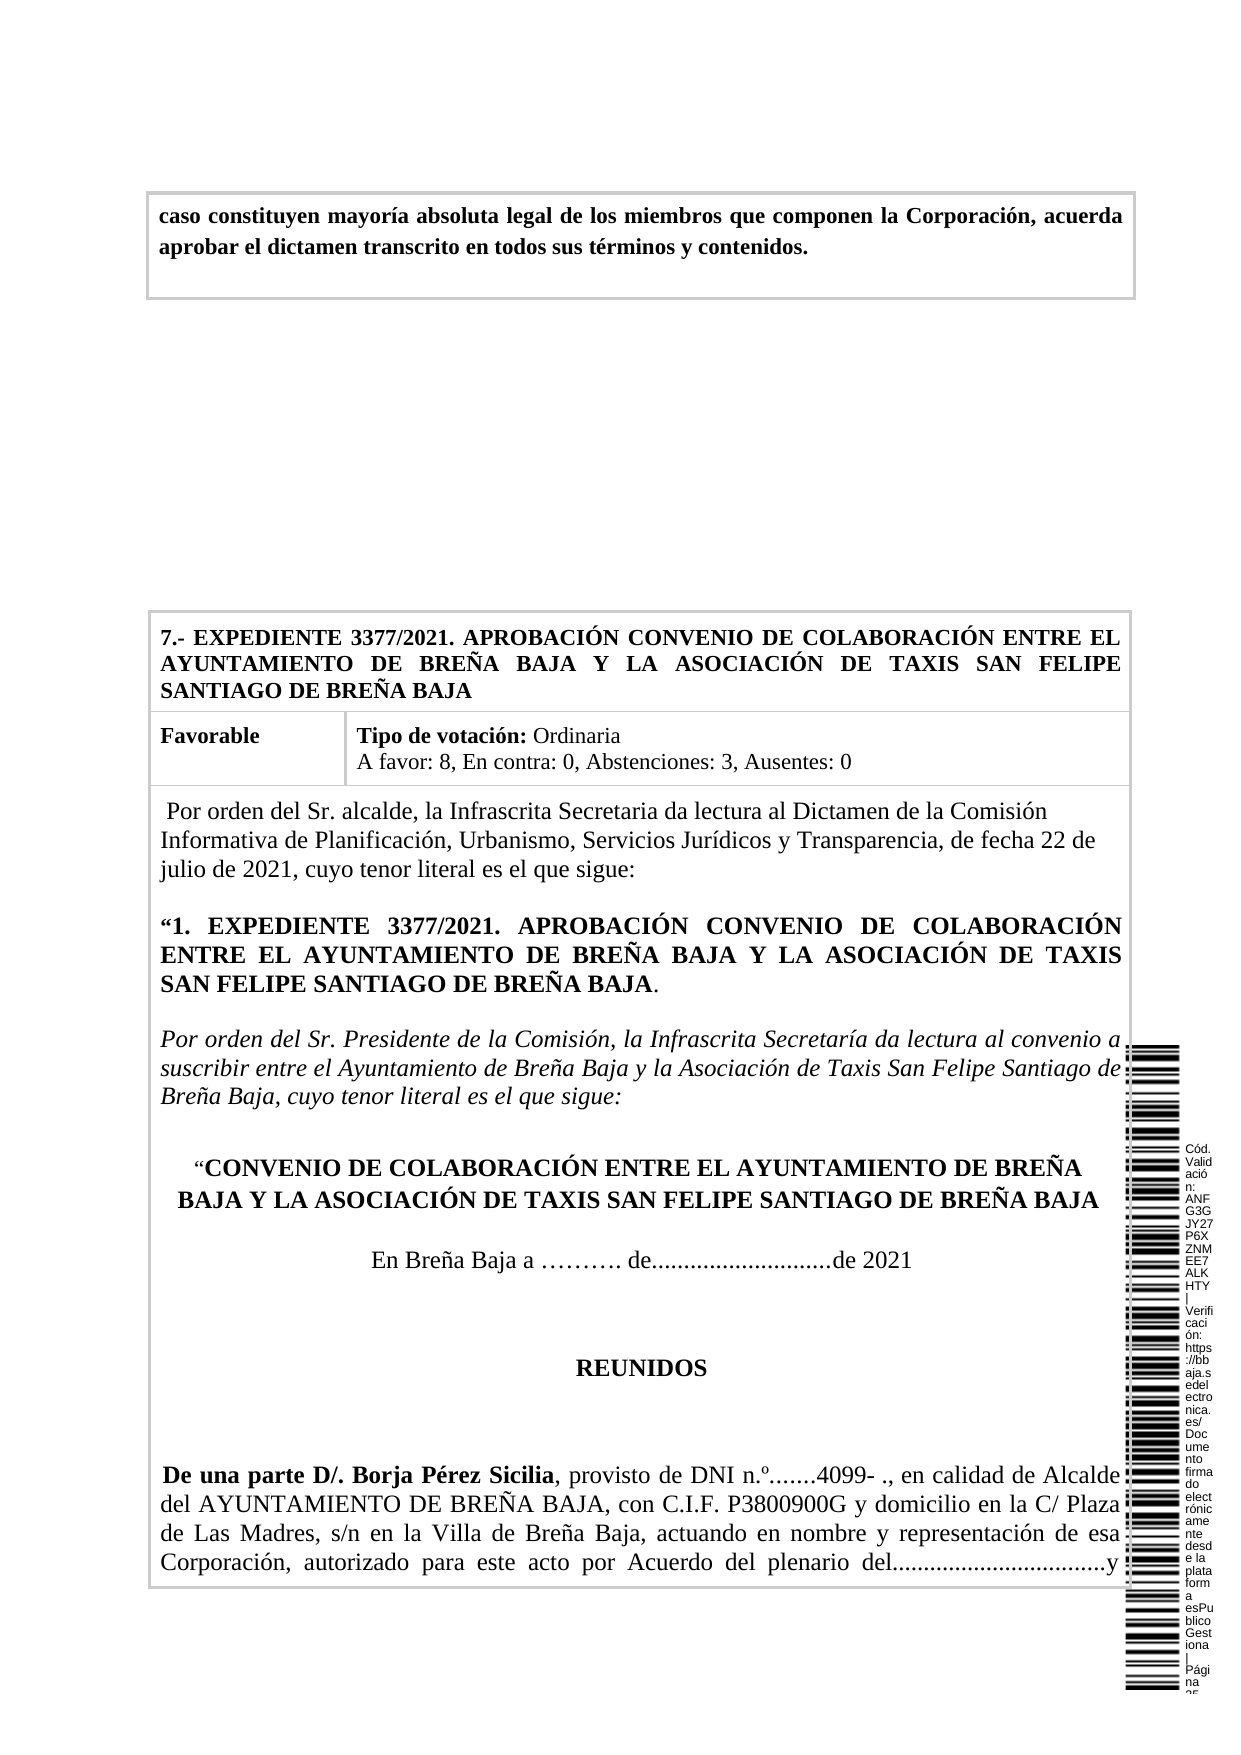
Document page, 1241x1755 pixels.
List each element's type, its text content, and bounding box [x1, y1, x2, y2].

table_header 7.- EXPEDIENTE 3377/2021. APROBACIÓN CONVENIO DE COLABORACIÓN ENTRE EL AYUNTAMIENTO DE BREÑA BAJA Y LA ASOCIACIÓN DE TAXIS SAN FELIPE SANTIAGO DE BREÑA BAJA [151, 613, 1129, 711]
text Cód. Validación: ANFG3GJY27P6XZNMEE7ALKHTY | Verificación: https://bbaja.sedelectronica.es/ Documento firmado electrónicamente desde la plataforma esPublico Gestiona | Página 35 de 167 [1185, 1144, 1214, 1693]
table_cell Favorable [151, 712, 344, 785]
table_cell Por orden del Sr. alcalde, la Infrascrita Secretaria da lectura al Dictamen de la Comisión Informativa de Planificación, Urbanismo, Servicios Jurídicos y Transparencia, de fecha 22 de julio de 2021, cuyo tenor literal es el que sigue: “1. EXPEDIENTE 3377/2021. APROBACIÓN CONVENIO DE COLABORACIÓN ENTRE EL AYUNTAMIENTO DE BREÑA BAJA Y LA ASOCIACIÓN DE TAXIS SAN FELIPE SANTIAGO DE BREÑA BAJA. Por orden del Sr. Presidente de la Comisión, la Infrascrita Secretaría da lectura al convenio a suscribir entre el Ayuntamiento de Breña Baja y la Asociación de Taxis San Felipe Santiago de Breña Baja, cuyo tenor literal es el que sigue: “CONVENIO DE COLABORACIÓN ENTRE EL AYUNTAMIENTO DE BREÑA BAJA Y LA ASOCIACIÓN DE TAXIS SAN FELIPE SANTIAGO DE BREÑA BAJA En Breña Baja a ………. de de 2021 REUNIDOS De una parte D/. Borja Pérez Sicilia, provisto de DNI n.º 4099- ., en calidad de Alcalde del AYUNTAMIENTO DE BREÑA BAJA, con C.I.F. P3800900G y domicilio en la C/ Plaza de Las Madres, s/n en la Villa de Breña Baja, actuando en nombre y representación de esa Corporación, autorizado para este acto por Acuerdo del plenario del y [151, 786, 1129, 1586]
text caso constituyen mayoría absoluta legal de los miembros que componen la Corporación, acuerda aprobar el dictamen transcrito en todos sus términos y contenidos. [159, 202, 1133, 259]
table_cell Tipo de votación: Ordinaria A favor: 8, En contra: 0, Abstenciones: 3, Ausentes: 0 [347, 712, 1129, 785]
